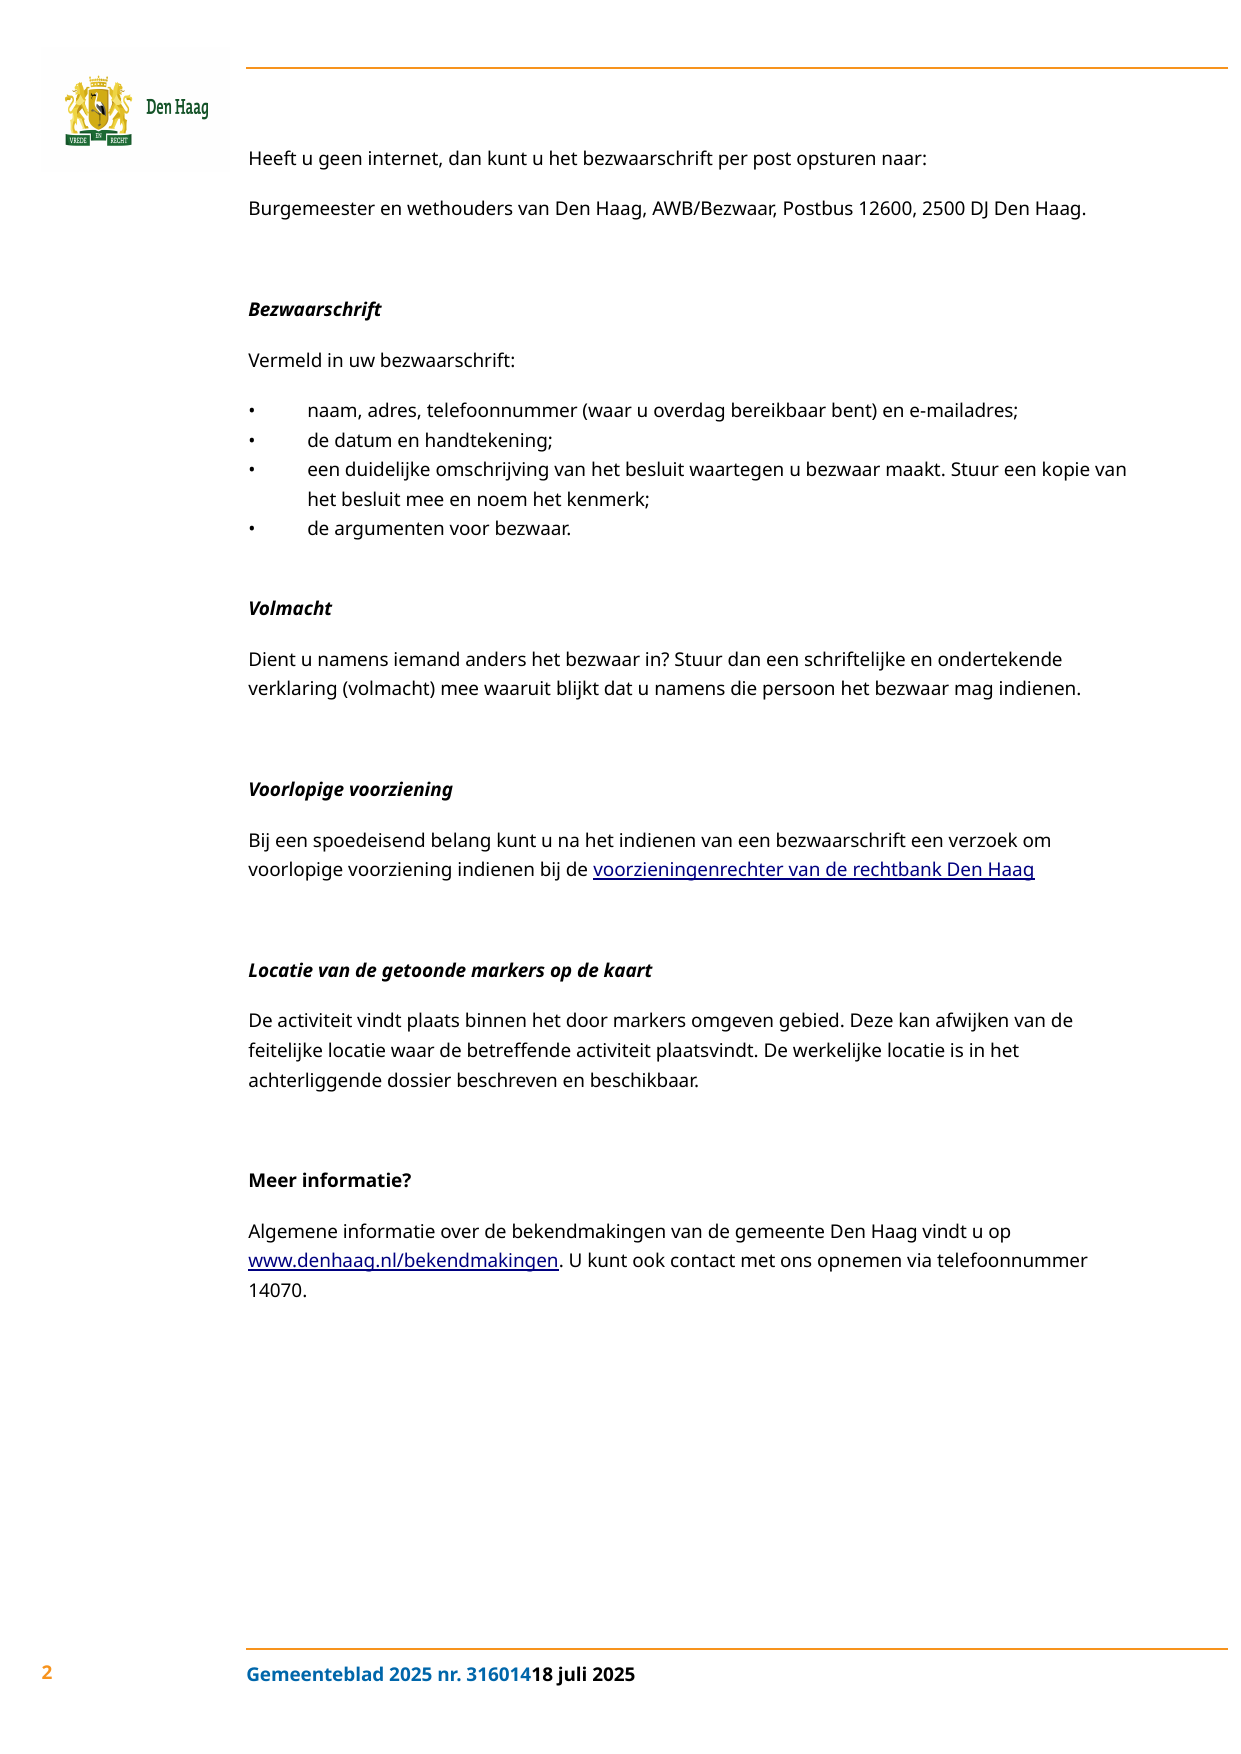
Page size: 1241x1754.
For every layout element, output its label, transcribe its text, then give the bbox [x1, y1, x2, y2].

text Burgemeester en wethouders van Den Haag, AWB/Bezwaar, Postbus 12600, 2500 DJ Den Haag. [248, 196, 1152, 221]
text Dient u namens iemand anders het bezwaar in? Stuur dan een schriftelijke en ondertekende verklaring (volmacht) mee waaruit blijkt dat u namens die persoon het bezwaar mag indienen. [248, 646, 1152, 701]
text De activiteit vindt plaats binnen het door markers omgeven gebied. Deze kan afwijken van de feitelijke locatie waar de betreffende activiteit plaatsvindt. De werkelijke locatie is in het achterliggende dossier beschreven en beschikbaar. [248, 1008, 1152, 1093]
text Heeft u geen internet, dan kunt u het bezwaarschrift per post opsturen naar: [248, 145, 1152, 171]
list een duidelijke omschrijving van het besluit waartegen u bezwaar maakt. Stuur een kopie van het besluit mee en noem het kenmerk; [248, 456, 1152, 512]
list de argumenten voor bezwaar. [248, 516, 1152, 541]
text Bezwaarschrift [248, 296, 1152, 322]
text Vermeld in uw bezwaarschrift: [248, 347, 1152, 373]
text Voorlopige voorziening [248, 776, 1152, 802]
text Meer informatie? [248, 1168, 1152, 1193]
list naam, adres, telefoonnummer (waar u overdag bereikbaar bent) en e-mailadres; [248, 397, 1152, 423]
text Volmacht [248, 596, 1152, 621]
text Locatie van de getoonde markers op de kaart [248, 957, 1152, 983]
text Bij een spoedeisend belang kunt u na het indienen van een bezwaarschrift een verzoek om voorlopige voorziening indienen bij de voorzieningenrechter van de rechtbank Den Haag [248, 827, 1152, 882]
list de datum en handtekening; [248, 427, 1152, 453]
picture [41, 47, 231, 172]
text Algemene informatie over de bekendmakingen van de gemeente Den Haag vindt u op www.denhaag.nl/bekendmakingen. U kunt ook contact met ons opnemen via telefoonnummer 14070. [248, 1218, 1152, 1303]
